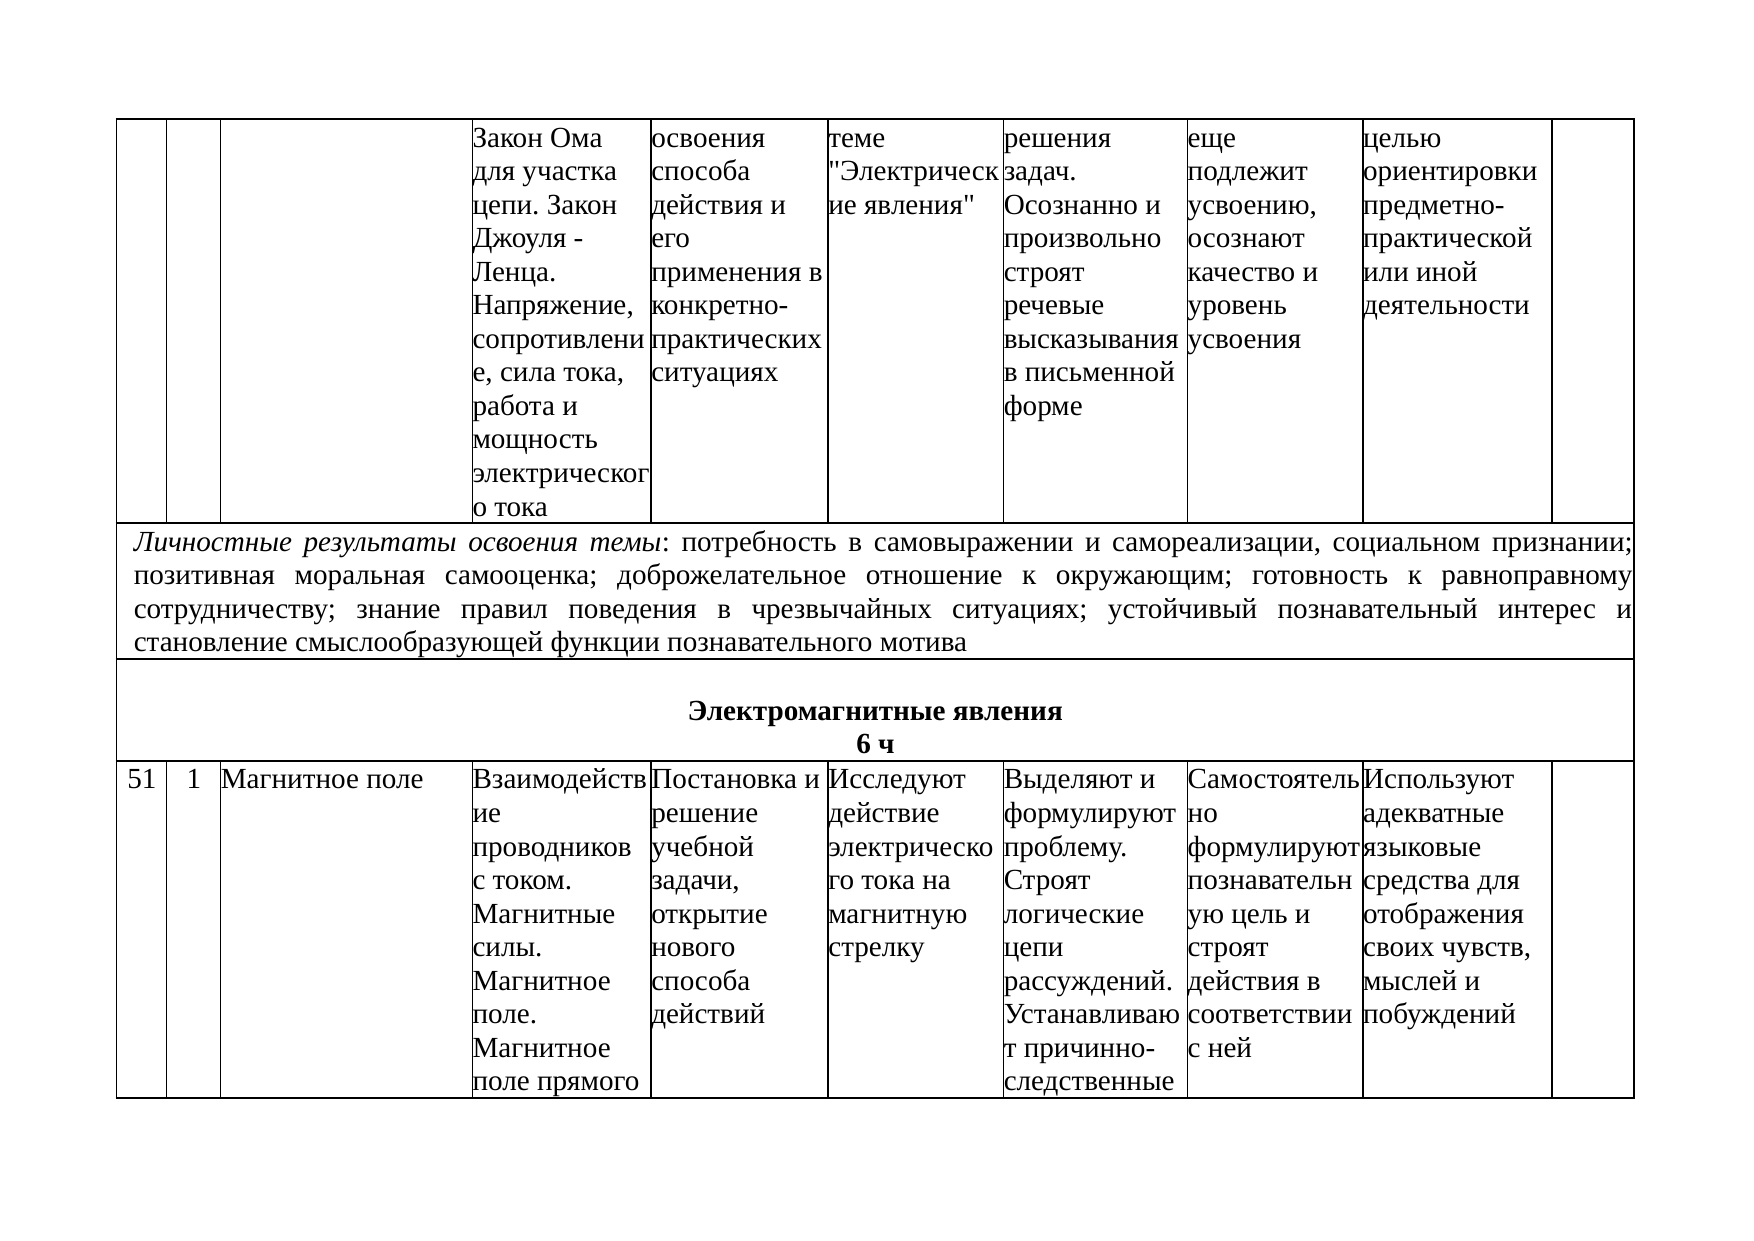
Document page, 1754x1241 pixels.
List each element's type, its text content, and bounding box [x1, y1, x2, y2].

table_cell Самостоятельно формулируют познавательную цель и строят действия в соответствии с ней [1188, 762, 1362, 1097]
table_cell Личностные результаты освоения темы: потребность в самовыражении и самореализации, социальном признании; позитивная моральная самооценка; доброжелательное отношение к окружающим; готовность к равноправному сотрудничеству; знание правил поведения в чрезвычайных ситуациях; устойчивый познавательный интерес и становление смыслообразующей функции познавательного мотива [117, 524, 1633, 658]
table_cell Взаимодействие проводников с током. Магнитные силы. Магнитное поле. Магнитное поле прямого [473, 762, 650, 1097]
table_cell 51 [117, 762, 166, 1097]
table_cell Используют адекватные языковые средства для отображения своих чувств, мыслей и побуждений [1364, 762, 1551, 1097]
table_cell Выделяют и формулируют проблему. Строят логические цепи рассуждений. Устанавливают причинно-следственные [1004, 762, 1187, 1097]
table_cell освоения способа действия и его применения в конкретно-практических ситуациях [652, 120, 827, 522]
table_cell [221, 120, 472, 522]
table_cell теме "Электрические явления" [829, 120, 1003, 522]
table_cell [1553, 120, 1633, 522]
table_cell целью ориентировки предметно-практической или иной деятельности [1364, 120, 1551, 522]
table_cell [1553, 762, 1633, 1097]
table_cell Электромагнитные явления 6 ч [117, 660, 1633, 760]
table_cell Магнитное поле [221, 762, 472, 1097]
table_cell Постановка и решение учебной задачи, открытие нового способа действий [652, 762, 827, 1097]
table_cell Исследуют действие электрического тока на магнитную стрелку [829, 762, 1003, 1097]
table_cell [117, 120, 166, 522]
table_cell [167, 120, 220, 522]
table_cell Закон Ома для участка цепи. Закон Джоуля - Ленца. Напряжение, сопротивление, сила тока, работа и мощность электрического тока [473, 120, 650, 522]
table_cell 1 [167, 762, 220, 1097]
table_cell решения задач. Осознанно и произвольно строят речевые высказывания в письменной форме [1004, 120, 1187, 522]
table_cell еще подлежит усвоению, осознают качество и уровень усвоения [1188, 120, 1362, 522]
